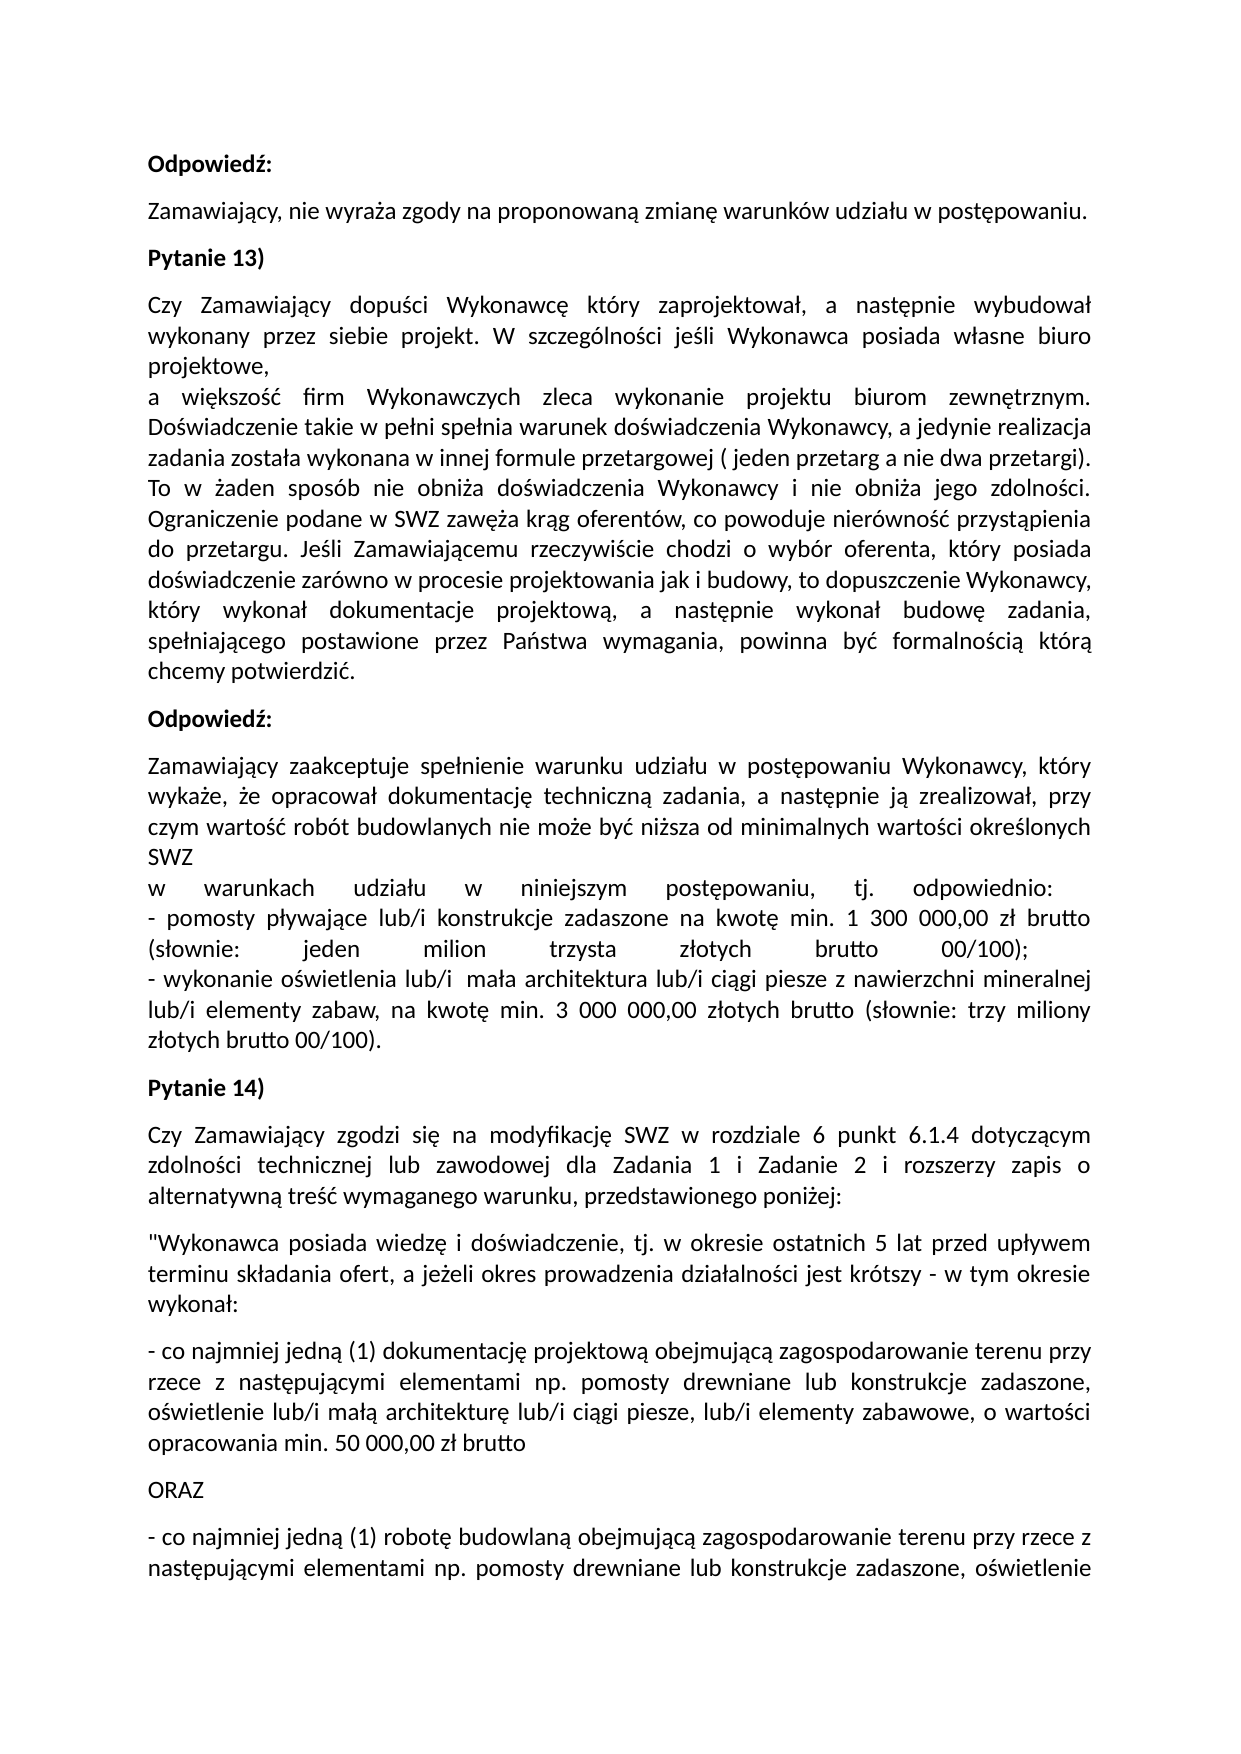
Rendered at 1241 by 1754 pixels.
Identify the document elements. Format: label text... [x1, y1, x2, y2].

text Czy Zamawiający zgodzi się na modyfikację SWZ w rozdziale 6 punkt 6.1.4 dotyczącym zdolności technicznej lub zawodowej dla Zadania 1 i Zadanie 2 i rozszerzy zapis o alternatywną treść wymaganego warunku, przedstawionego poniżej: [148, 1119, 1092, 1211]
text Odpowiedź: [148, 148, 1092, 178]
text Odpowiedź: [148, 703, 1092, 733]
text ORAZ [148, 1474, 1092, 1505]
text "Wykonawca posiada wiedzę i doświadczenie, tj. w okresie ostatnich 5 lat przed upływem terminu składania ofert, a jeżeli okres prowadzenia działalności jest krótszy - w tym okresie wykonał: [148, 1227, 1092, 1319]
text Pytanie 14) [148, 1072, 1092, 1102]
text - co najmniej jedną (1) robotę budowlaną obejmującą zagospodarowanie terenu przy rzece z następującymi elementami np. pomosty drewniane lub konstrukcje zadaszone, oświetlenie [148, 1521, 1092, 1582]
text - co najmniej jedną (1) dokumentację projektową obejmującą zagospodarowanie terenu przy rzece z następującymi elementami np. pomosty drewniane lub konstrukcje zadaszone, oświetlenie lub/i małą architekturę lub/i ciągi piesze, lub/i elementy zabawowe, o wartości opracowania min. 50 000,00 zł brutto [148, 1335, 1092, 1457]
text Pytanie 13) [148, 242, 1092, 273]
text Zamawiający, nie wyraża zgody na proponowaną zmianę warunków udziału w postępowaniu. [148, 195, 1092, 225]
text Czy Zamawiający dopuści Wykonawcę który zaprojektował, a następnie wybudował wykonany przez siebie projekt. W szczególności jeśli Wykonawca posiada własne biuro projektowe, a większość firm Wykonawczych zleca wykonanie projektu biurom zewnętrznym. Doświadczenie takie w pełni spełnia warunek doświadczenia Wykonawcy, a jedynie realizacja zadania została wykonana w innej formule przetargowej ( jeden przetarg a nie dwa przetargi). To w żaden sposób nie obniża doświadczenia Wykonawcy i nie obniża jego zdolności. Ograniczenie podane w SWZ zawęża krąg oferentów, co powoduje nierówność przystąpienia do przetargu. Jeśli Zamawiającemu rzeczywiście chodzi o wybór oferenta, który posiada doświadczenie zarówno w procesie projektowania jak i budowy, to dopuszczenie Wykonawcy, który wykonał dokumentacje projektową, a następnie wykonał budowę zadania, spełniającego postawione przez Państwa wymagania, powinna być formalnością którą chcemy potwierdzić. [148, 289, 1092, 686]
text Zamawiający zaakceptuje spełnienie warunku udziału w postępowaniu Wykonawcy, który wykaże, że opracował dokumentację techniczną zadania, a następnie ją zrealizował, przy czym wartość robót budowlanych nie może być niższa od minimalnych wartości określonych SWZ w warunkach udziału w niniejszym postępowaniu, tj. odpowiednio: - pomosty pływające lub/i konstrukcje zadaszone na kwotę min. 1 300 000,00 zł brutto (słownie: jeden milion trzysta złotych brutto 00/100); - wykonanie oświetlenia lub/i mała architektura lub/i ciągi piesze z nawierzchni mineralnej lub/i elementy zabaw, na kwotę min. 3 000 000,00 złotych brutto (słownie: trzy miliony złotych brutto 00/100). [148, 750, 1092, 1055]
